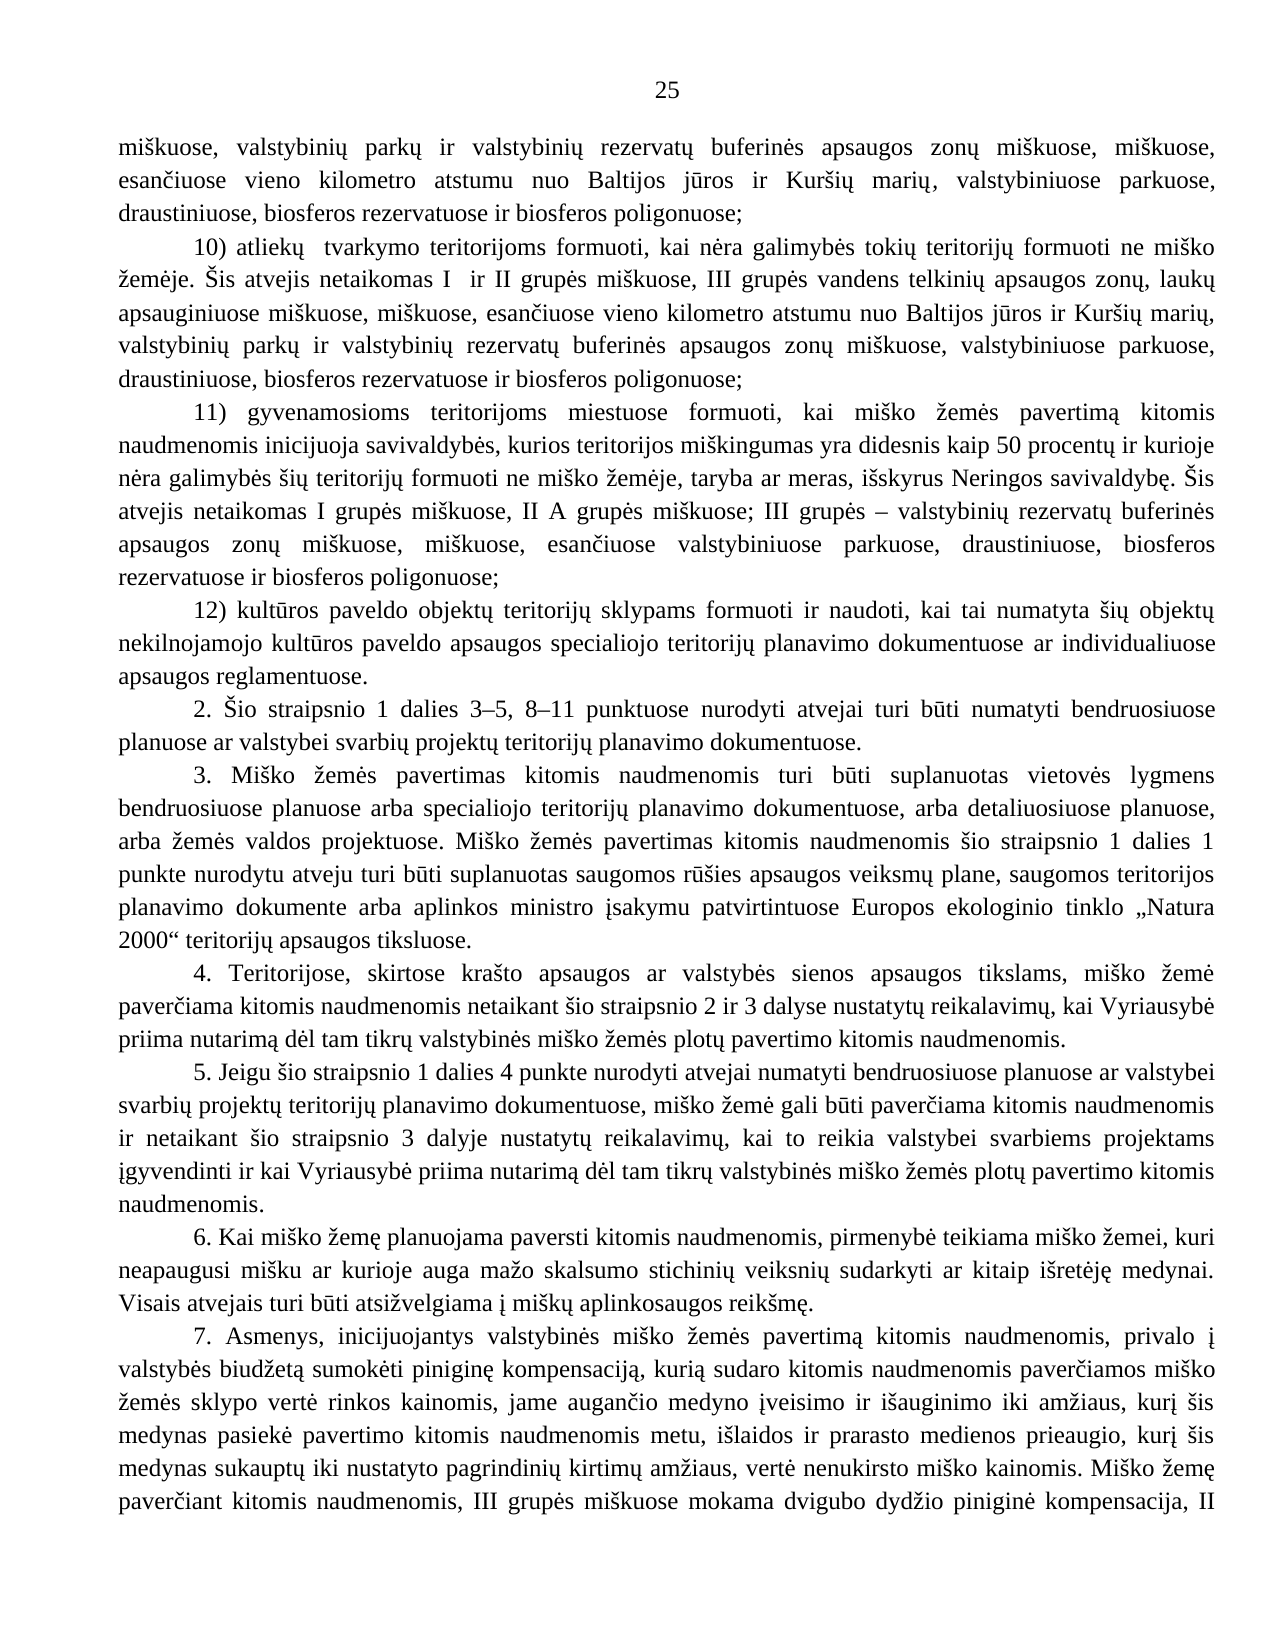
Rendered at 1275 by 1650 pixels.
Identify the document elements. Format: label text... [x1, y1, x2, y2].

text 3. Miško žemės pavertimas kitomis naudmenomis turi būti suplanuotas vietovės lygmens bendruosiuose planuose arba specialiojo teritorijų planavimo dokumentuose, arba detaliuosiuose planuose, arba žemės valdos projektuose. Miško žemės pavertimas kitomis naudmenomis šio straipsnio 1 dalies 1 punkte nurodytu atveju turi būti suplanuotas saugomos rūšies apsaugos veiksmų plane, saugomos teritorijos planavimo dokumente arba aplinkos ministro įsakymu patvirtintuose Europos ekologinio tinklo „Natura 2000“ teritorijų apsaugos tiksluose. [118, 760, 1216, 954]
text 5. Jeigu šio straipsnio 1 dalies 4 punkte nurodyti atvejai numatyti bendruosiuose planuose ar valstybei svarbių projektų teritorijų planavimo dokumentuose, miško žemė gali būti paverčiama kitomis naudmenomis ir netaikant šio straipsnio 3 dalyje nustatytų reikalavimų, kai to reikia valstybei svarbiems projektams įgyvendinti ir kai Vyriausybė priima nutarimą dėl tam tikrų valstybinės miško žemės plotų pavertimo kitomis naudmenomis. [118, 1057, 1216, 1218]
text 2. Šio straipsnio 1 dalies 3–5, 8–11 punktuose nurodyti atvejai turi būti numatyti bendruosiuose planuose ar valstybei svarbių projektų teritorijų planavimo dokumentuose. [118, 694, 1216, 756]
text 6. Kai miško žemę planuojama paversti kitomis naudmenomis, pirmenybė teikiama miško žemei, kuri neapaugusi mišku ar kurioje auga mažo skalsumo stichinių veiksnių sudarkyti ar kitaip išretėję medynai. Visais atvejais turi būti atsižvelgiama į miškų aplinkosaugos reikšmę. [118, 1222, 1216, 1317]
text 12) kultūros paveldo objektų teritorijų sklypams formuoti ir naudoti, kai tai numatyta šių objektų nekilnojamojo kultūros paveldo apsaugos specialiojo teritorijų planavimo dokumentuose ar individualiuose apsaugos reglamentuose. [118, 595, 1216, 689]
text 7. Asmenys, inicijuojantys valstybinės miško žemės pavertimą kitomis naudmenomis, privalo į valstybės biudžetą sumokėti piniginę kompensaciją, kurią sudaro kitomis naudmenomis paverčiamos miško žemės sklypo vertė rinkos kainomis, jame augančio medyno įveisimo ir išauginimo iki amžiaus, kurį šis medynas pasiekė pavertimo kitomis naudmenomis metu, išlaidos ir prarasto medienos prieaugio, kurį šis medynas sukauptų iki nustatyto pagrindinių kirtimų amžiaus, vertė nenukirsto miško kainomis. Miško žemę paverčiant kitomis naudmenomis, III grupės miškuose mokama dvigubo dydžio piniginė kompensacija, II [118, 1321, 1216, 1515]
text 4. Teritorijose, skirtose krašto apsaugos ar valstybės sienos apsaugos tikslams, miško žemė paverčiama kitomis naudmenomis netaikant šio straipsnio 2 ir 3 dalyse nustatytų reikalavimų, kai Vyriausybė priima nutarimą dėl tam tikrų valstybinės miško žemės plotų pavertimo kitomis naudmenomis. [118, 958, 1216, 1053]
text 11) gyvenamosioms teritorijoms miestuose formuoti, kai miško žemės pavertimą kitomis naudmenomis inicijuoja savivaldybės, kurios teritorijos miškingumas yra didesnis kaip 50 procentų ir kurioje nėra galimybės šių teritorijų formuoti ne miško žemėje, taryba ar meras, išskyrus Neringos savivaldybę. Šis atvejis netaikomas I grupės miškuose, II A grupės miškuose; III grupės – valstybinių rezervatų buferinės apsaugos zonų miškuose, miškuose, esančiuose valstybiniuose parkuose, draustiniuose, biosferos rezervatuose ir biosferos poligonuose; [118, 397, 1216, 591]
text 10) atliekų tvarkymo teritorijoms formuoti, kai nėra galimybės tokių teritorijų formuoti ne miško žemėje. Šis atvejis netaikomas I ir II grupės miškuose, III grupės vandens telkinių apsaugos zonų, laukų apsauginiuose miškuose, miškuose, esančiuose vieno kilometro atstumu nuo Baltijos jūros ir Kuršių marių, valstybinių parkų ir valstybinių rezervatų buferinės apsaugos zonų miškuose, valstybiniuose parkuose, draustiniuose, biosferos rezervatuose ir biosferos poligonuose; [118, 232, 1216, 392]
text miškuose, valstybinių parkų ir valstybinių rezervatų buferinės apsaugos zonų miškuose, miškuose, esančiuose vieno kilometro atstumu nuo Baltijos jūros ir Kuršių marių, valstybiniuose parkuose, draustiniuose, biosferos rezervatuose ir biosferos poligonuose; [118, 132, 1216, 227]
